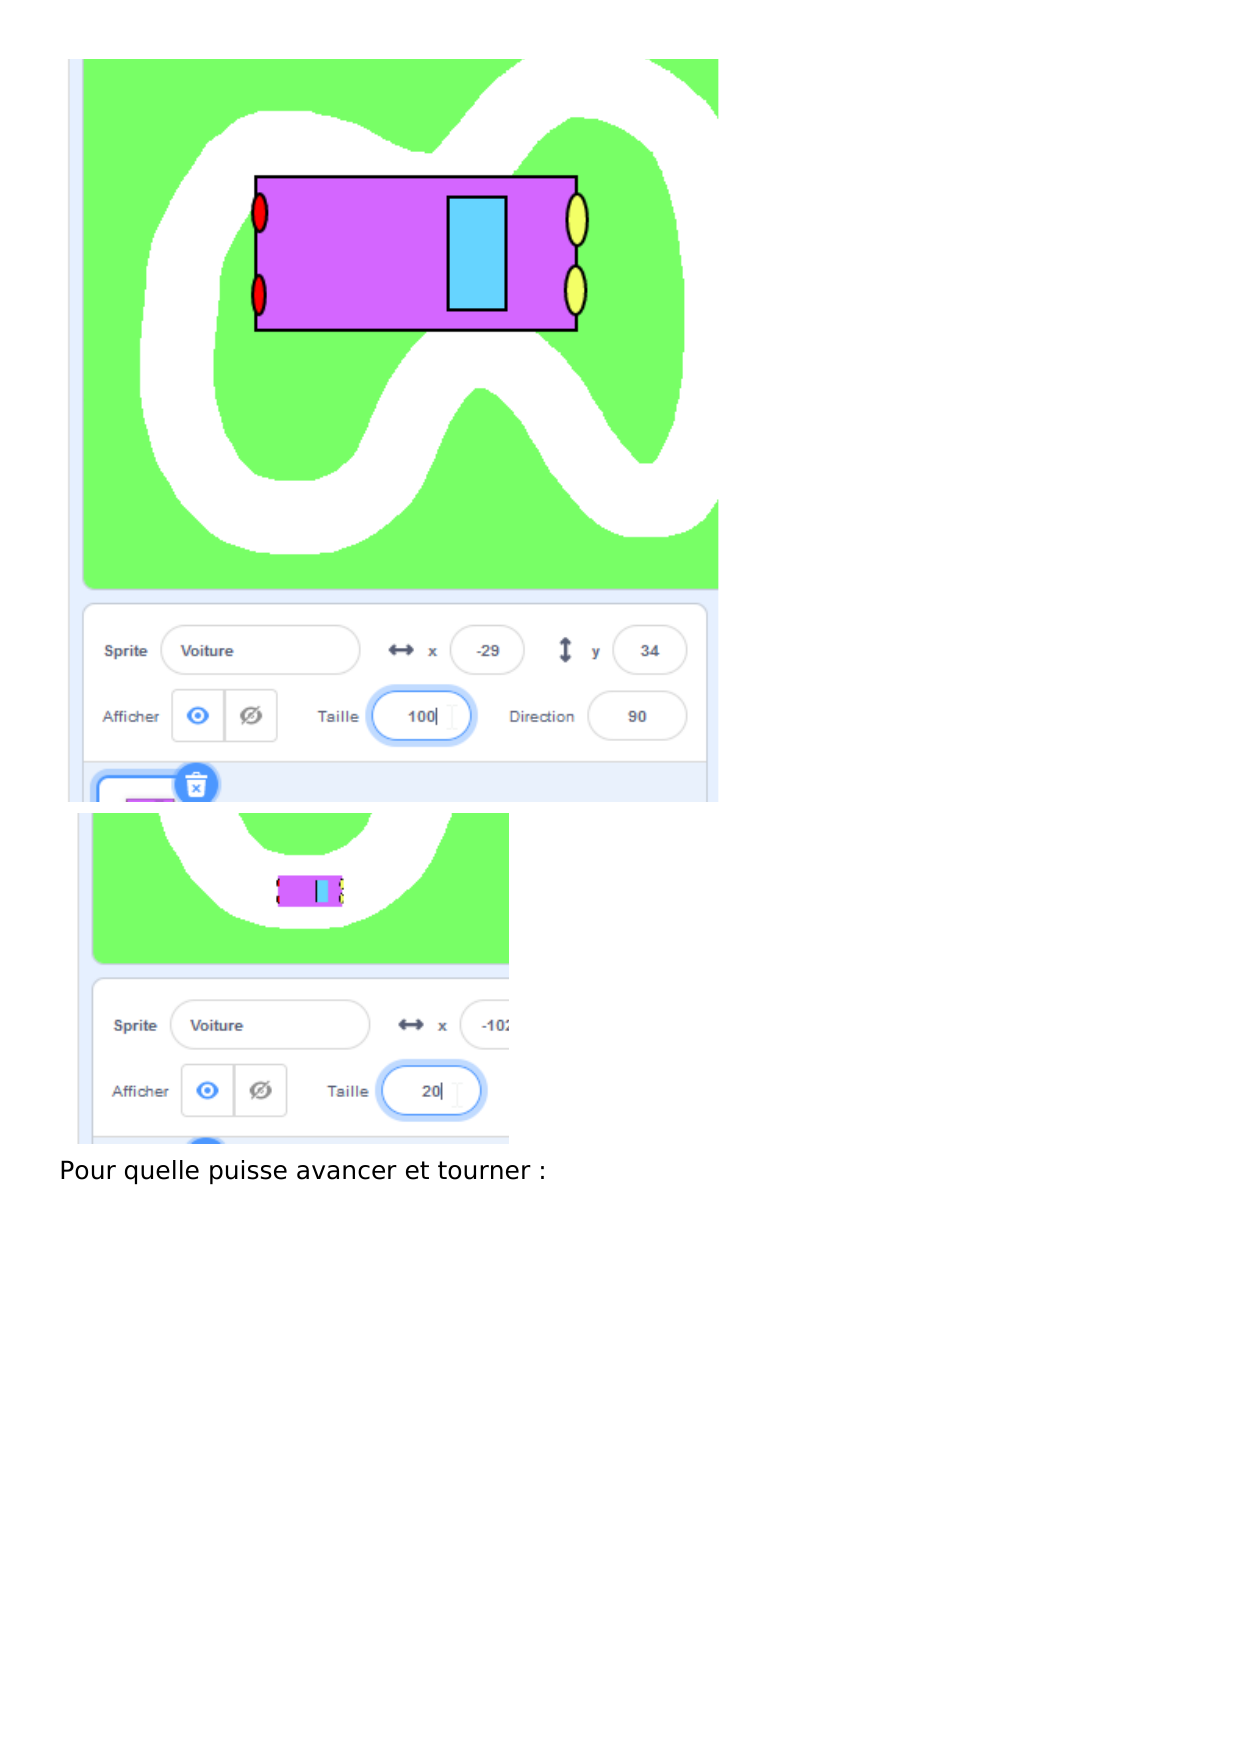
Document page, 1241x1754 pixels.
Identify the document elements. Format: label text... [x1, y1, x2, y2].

picture [59, 813, 509, 1144]
text Pour quelle puisse avancer et tourner : [59, 1156, 1181, 1185]
picture [59, 59, 719, 802]
